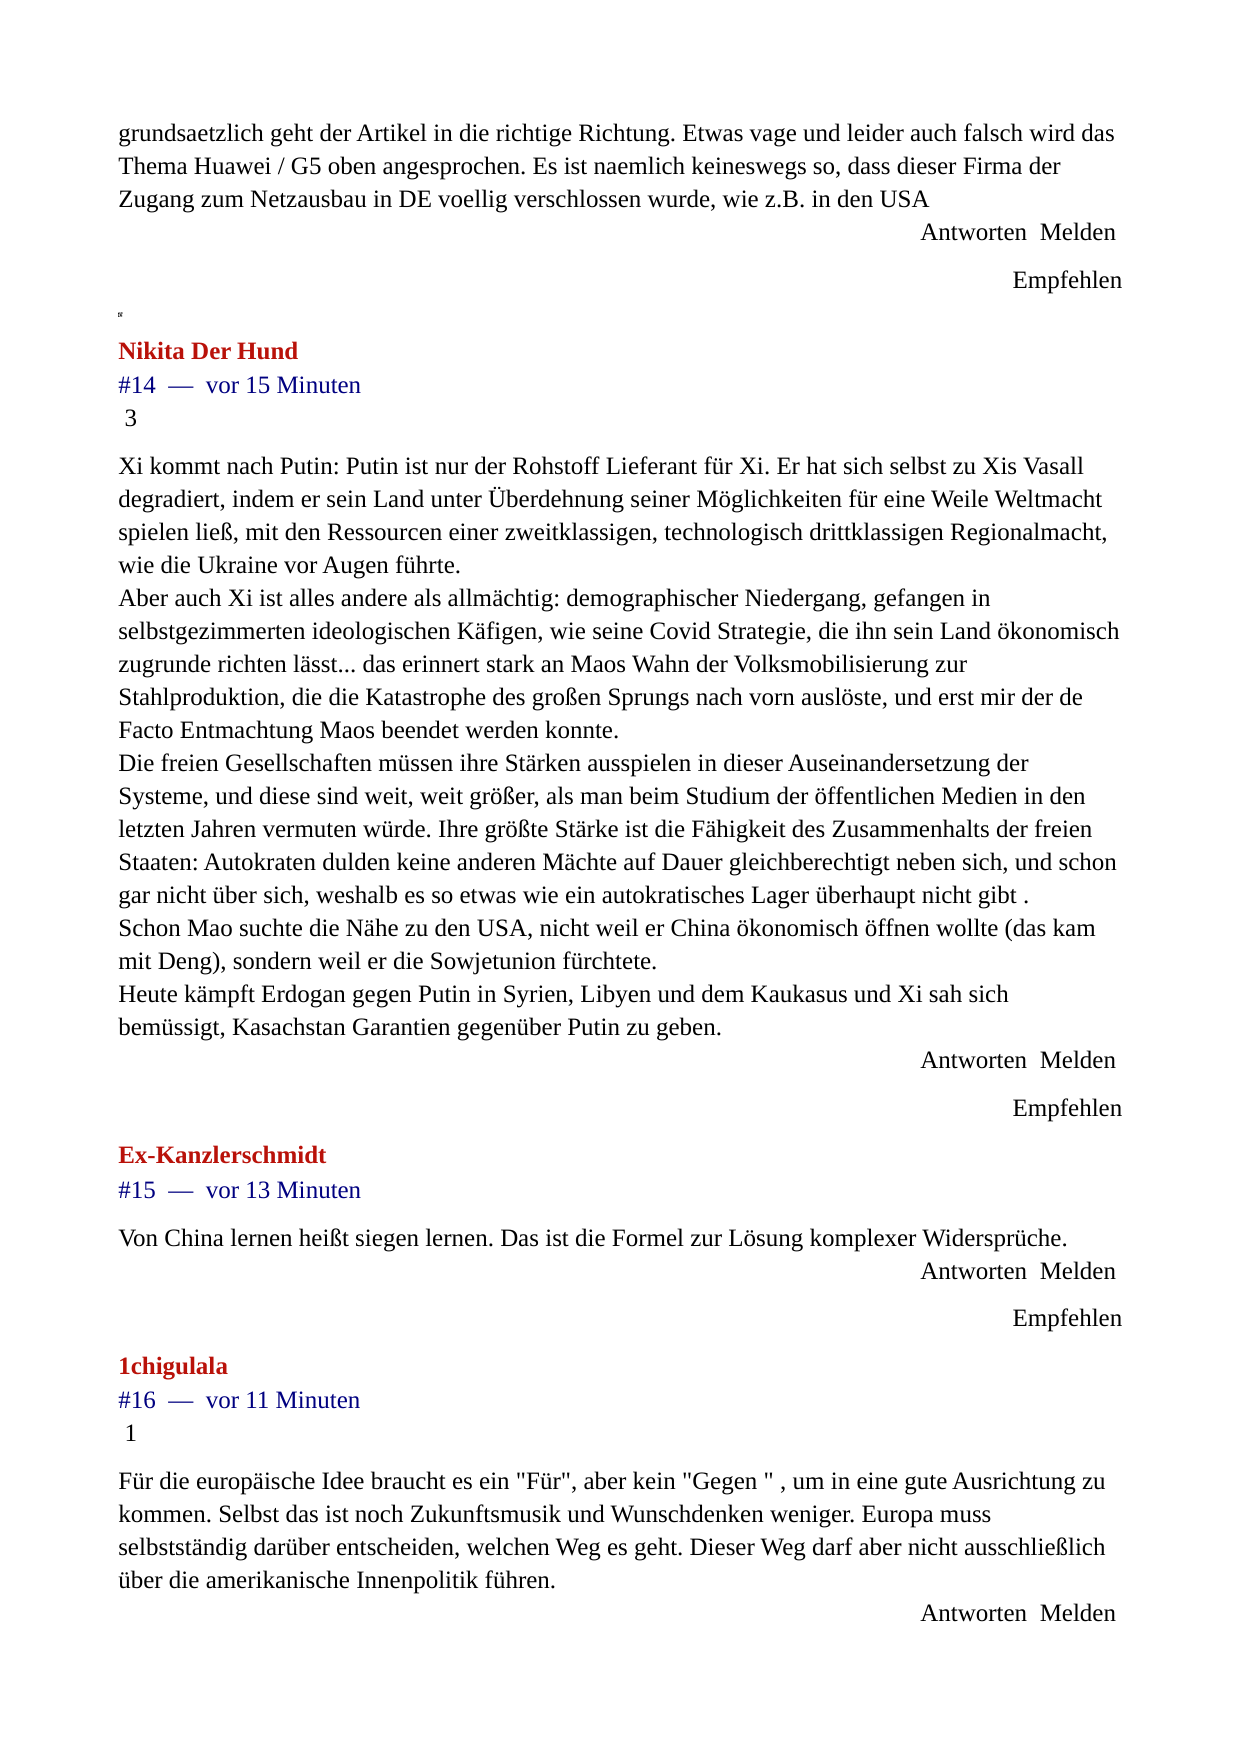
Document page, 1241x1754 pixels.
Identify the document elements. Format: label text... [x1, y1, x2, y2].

text #15 — vor 13 Minuten [118, 1175, 1122, 1204]
text 1 [118, 1418, 1122, 1447]
text Empfehlen [118, 1093, 1122, 1122]
text Die freien Gesellschaften müssen ihre Stärken ausspielen in dieser Auseinandersetzung der Systeme, und diese sind weit, weit größer, als man beim Studium der öffentlichen Medien in den letzten Jahren vermuten würde. Ihre größte Stärke ist die Fähigkeit des Zusammenhalts der freien Staaten: Autokraten dulden keine anderen Mächte auf Dauer gleichberechtigt neben sich, und schon gar nicht über sich, weshalb es so etwas wie ein autokratisches Lager überhaupt nicht gibt . Schon Mao suchte die Nähe zu den USA, nicht weil er China ökonomisch öffnen wollte (das kam mit Deng), sondern weil er die Sowjetunion fürchtete. Heute kämpft Erdogan gegen Putin in Syrien, Libyen und dem Kaukasus und Xi sah sich bemüssigt, Kasachstan Garantien gegenüber Putin zu geben. [118, 748, 1122, 1041]
text #16 — vor 11 Minuten [118, 1385, 1122, 1414]
text 3 [118, 403, 1122, 432]
text #14 — vor 15 Minuten [118, 370, 1122, 399]
text Von China lernen heißt siegen lernen. Das ist die Formel zur Lösung komplexer Widersprüche. [118, 1223, 1122, 1251]
text Aber auch Xi ist alles andere als allmächtig: demographischer Niedergang, gefangen in selbstgezimmerten ideologischen Käfigen, wie seine Covid Strategie, die ihn sein Land ökonomisch zugrunde richten lässt... das erinnert stark an Maos Wahn der Volksmobilisierung zur Stahlproduktion, die die Katastrophe des großen Sprungs nach vorn auslöste, und erst mir der de Facto Entmachtung Maos beendet werden konnte. [118, 583, 1122, 744]
text Antworten Melden [118, 1045, 1122, 1074]
subtitle Ex-Kanzlerschmidt [118, 1141, 1122, 1169]
text Antworten Melden [118, 217, 1122, 246]
subtitle 1chigulala [118, 1351, 1122, 1380]
text Empfehlen [118, 265, 1122, 293]
text Empfehlen [118, 1303, 1122, 1332]
text Xi kommt nach Putin: Putin ist nur der Rohstoff Lieferant für Xi. Er hat sich selbst zu Xis Vasall degradiert, indem er sein Land unter Überdehnung seiner Möglichkeiten für eine Weile Weltmacht spielen ließ, mit den Ressourcen einer zweitklassigen, technologisch drittklassigen Regionalmacht, wie die Ukraine vor Augen führte. [118, 451, 1122, 579]
text Antworten Melden [118, 1256, 1122, 1284]
text Für die europäische Idee braucht es ein "Für", aber kein "Gegen " , um in eine gute Ausrichtung zu kommen. Selbst das ist noch Zukunftsmusik und Wunschdenken weniger. Europa muss selbstständig darüber entscheiden, welchen Weg es geht. Dieser Weg darf aber nicht ausschließlich über die amerikanische Innenpolitik führen. [118, 1466, 1122, 1594]
subtitle Nikita Der Hund [118, 336, 1122, 365]
text grundsaetzlich geht der Artikel in die richtige Richtung. Etwas vage und leider auch falsch wird das Thema Huawei / G5 oben angesprochen. Es ist naemlich keineswegs so, dass dieser Firma der Zugang zum Netzausbau in DE voellig verschlossen wurde, wie z.B. in den USA [118, 118, 1122, 213]
text Antworten Melden [118, 1598, 1122, 1627]
